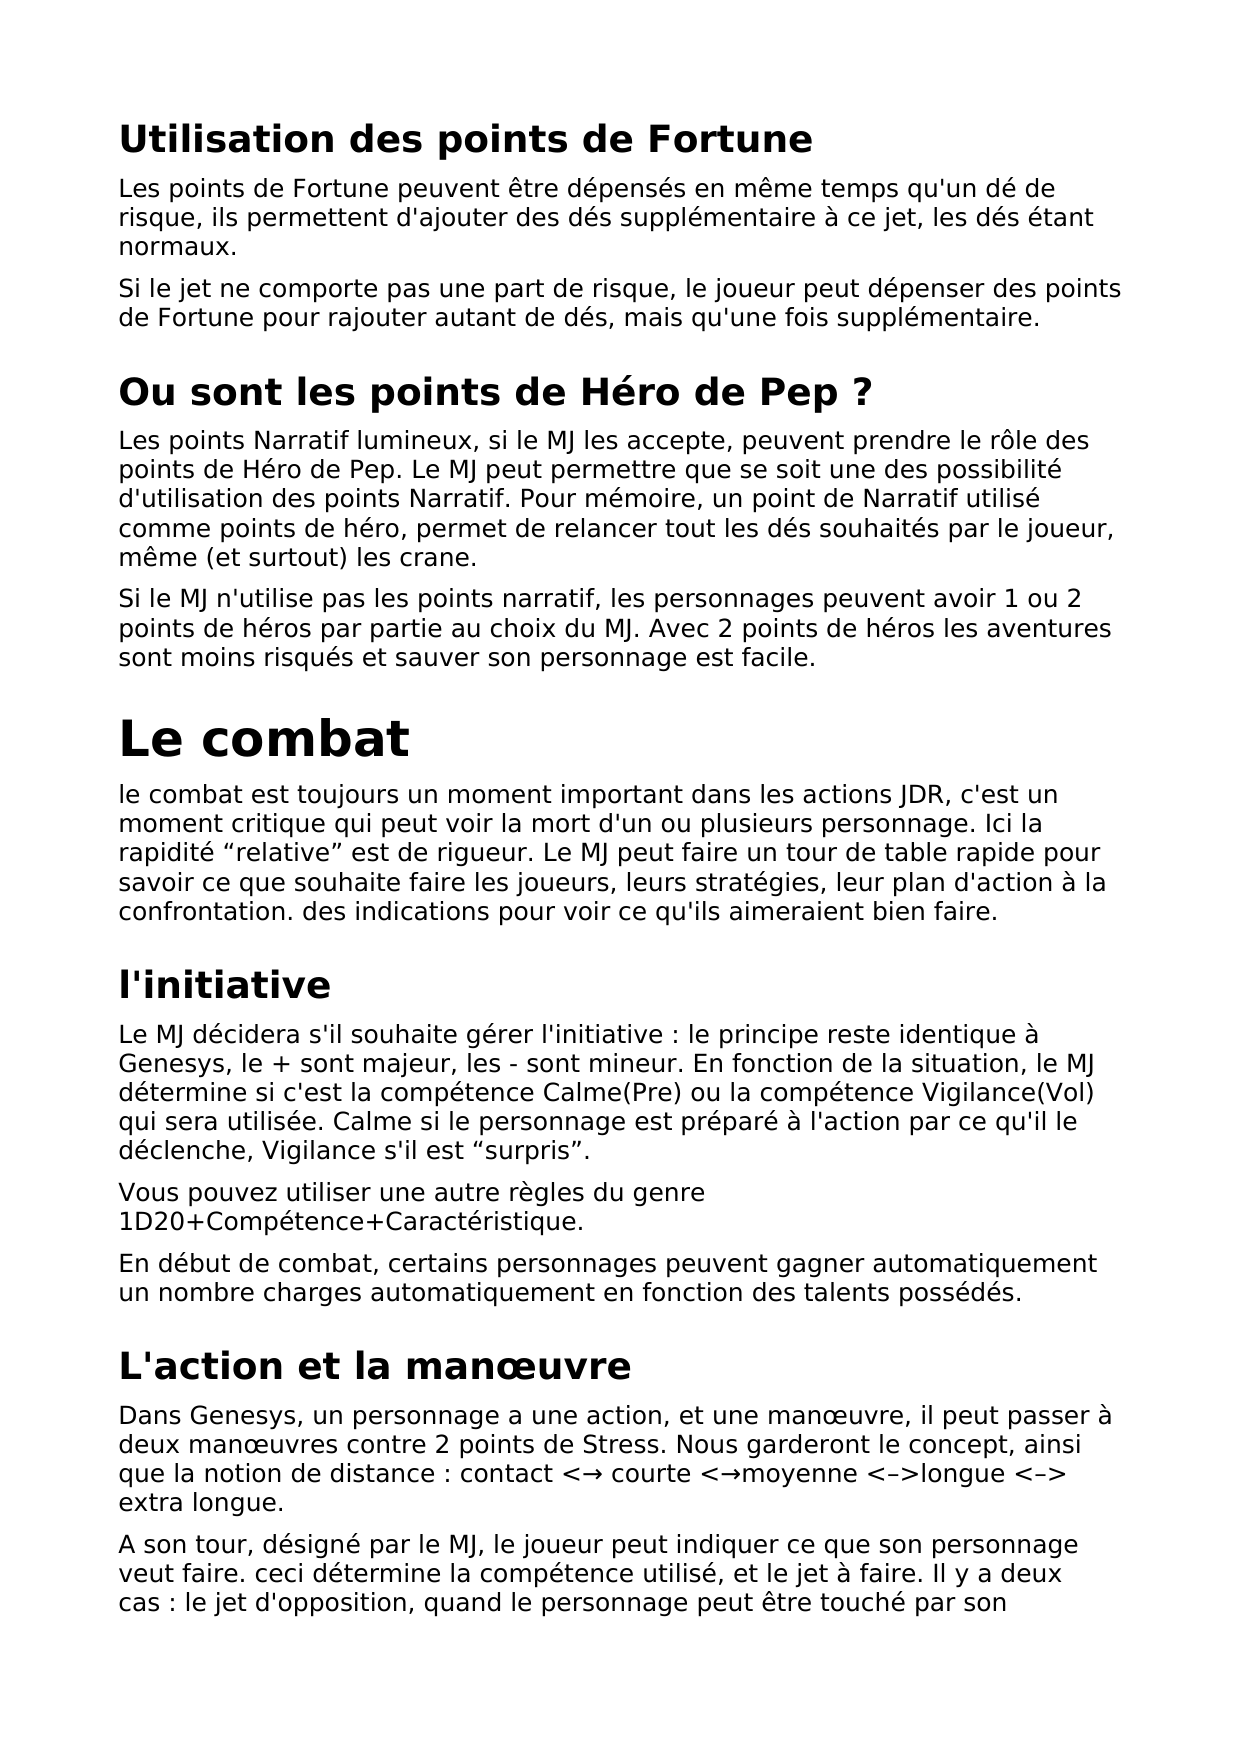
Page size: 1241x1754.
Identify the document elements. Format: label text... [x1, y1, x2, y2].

text Vous pouvez utiliser une autre règles du genre 1D20+Compétence+Caractéristique. [118, 1178, 1122, 1236]
text En début de combat, certains personnages peuvent gagner automatiquement un nombre charges automatiquement en fonction des talents possédés. [118, 1249, 1122, 1307]
text Si le jet ne comporte pas une part de risque, le joueur peut dépenser des points de Fortune pour rajouter autant de dés, mais qu'une fois supplémentaire. [118, 274, 1122, 333]
text Si le MJ n'utilise pas les points narratif, les personnages peuvent avoir 1 ou 2 points de héros par partie au choix du MJ. Avec 2 points de héros les aventures sont moins risqués et sauver son personnage est facile. [118, 584, 1122, 672]
subtitle l'initiative [118, 964, 1122, 1007]
text Le MJ décidera s'il souhaite gérer l'initiative : le principe reste identique à Genesys, le + sont majeur, les - sont mineur. En fonction de la situation, le MJ détermine si c'est la compétence Calme(Pre) ou la compétence Vigilance(Vol) qui sera utilisée. Calme si le personnage est préparé à l'action par ce qu'il le déclenche, Vigilance s'il est “surpris”. [118, 1020, 1122, 1166]
subtitle Utilisation des points de Fortune [118, 118, 1122, 162]
text Les points de Fortune peuvent être dépensés en même temps qu'un dé de risque, ils permettent d'ajouter des dés supplémentaire à ce jet, les dés étant normaux. [118, 174, 1122, 262]
subtitle Ou sont les points de Héro de Pep ? [118, 370, 1122, 414]
text le combat est toujours un moment important dans les actions JDR, c'est un moment critique qui peut voir la mort d'un ou plusieurs personnage. Ici la rapidité “relative” est de rigueur. Le MJ peut faire un tour de table rapide pour savoir ce que souhaite faire les joueurs, leurs stratégies, leur plan d'action à la confrontation. des indications pour voir ce qu'ils aimeraient bien faire. [118, 780, 1122, 926]
subtitle Le combat [118, 709, 1122, 768]
subtitle L'action et la manœuvre [118, 1345, 1122, 1388]
text Les points Narratif lumineux, si le MJ les accepte, peuvent prendre le rôle des points de Héro de Pep. Le MJ peut permettre que se soit une des possibilité d'utilisation des points Narratif. Pour mémoire, un point de Narratif utilisé comme points de héro, permet de relancer tout les dés souhaités par le joueur, même (et surtout) les crane. [118, 426, 1122, 572]
text Dans Genesys, un personnage a une action, et une manœuvre, il peut passer à deux manœuvres contre 2 points de Stress. Nous garderont le concept, ainsi que la notion de distance : contact <→ courte <→moyenne <–>longue <–> extra longue. [118, 1401, 1122, 1518]
text A son tour, désigné par le MJ, le joueur peut indiquer ce que son personnage veut faire. ceci détermine la compétence utilisé, et le jet à faire. Il y a deux cas : le jet d'opposition, quand le personnage peut être touché par son [118, 1530, 1122, 1618]
